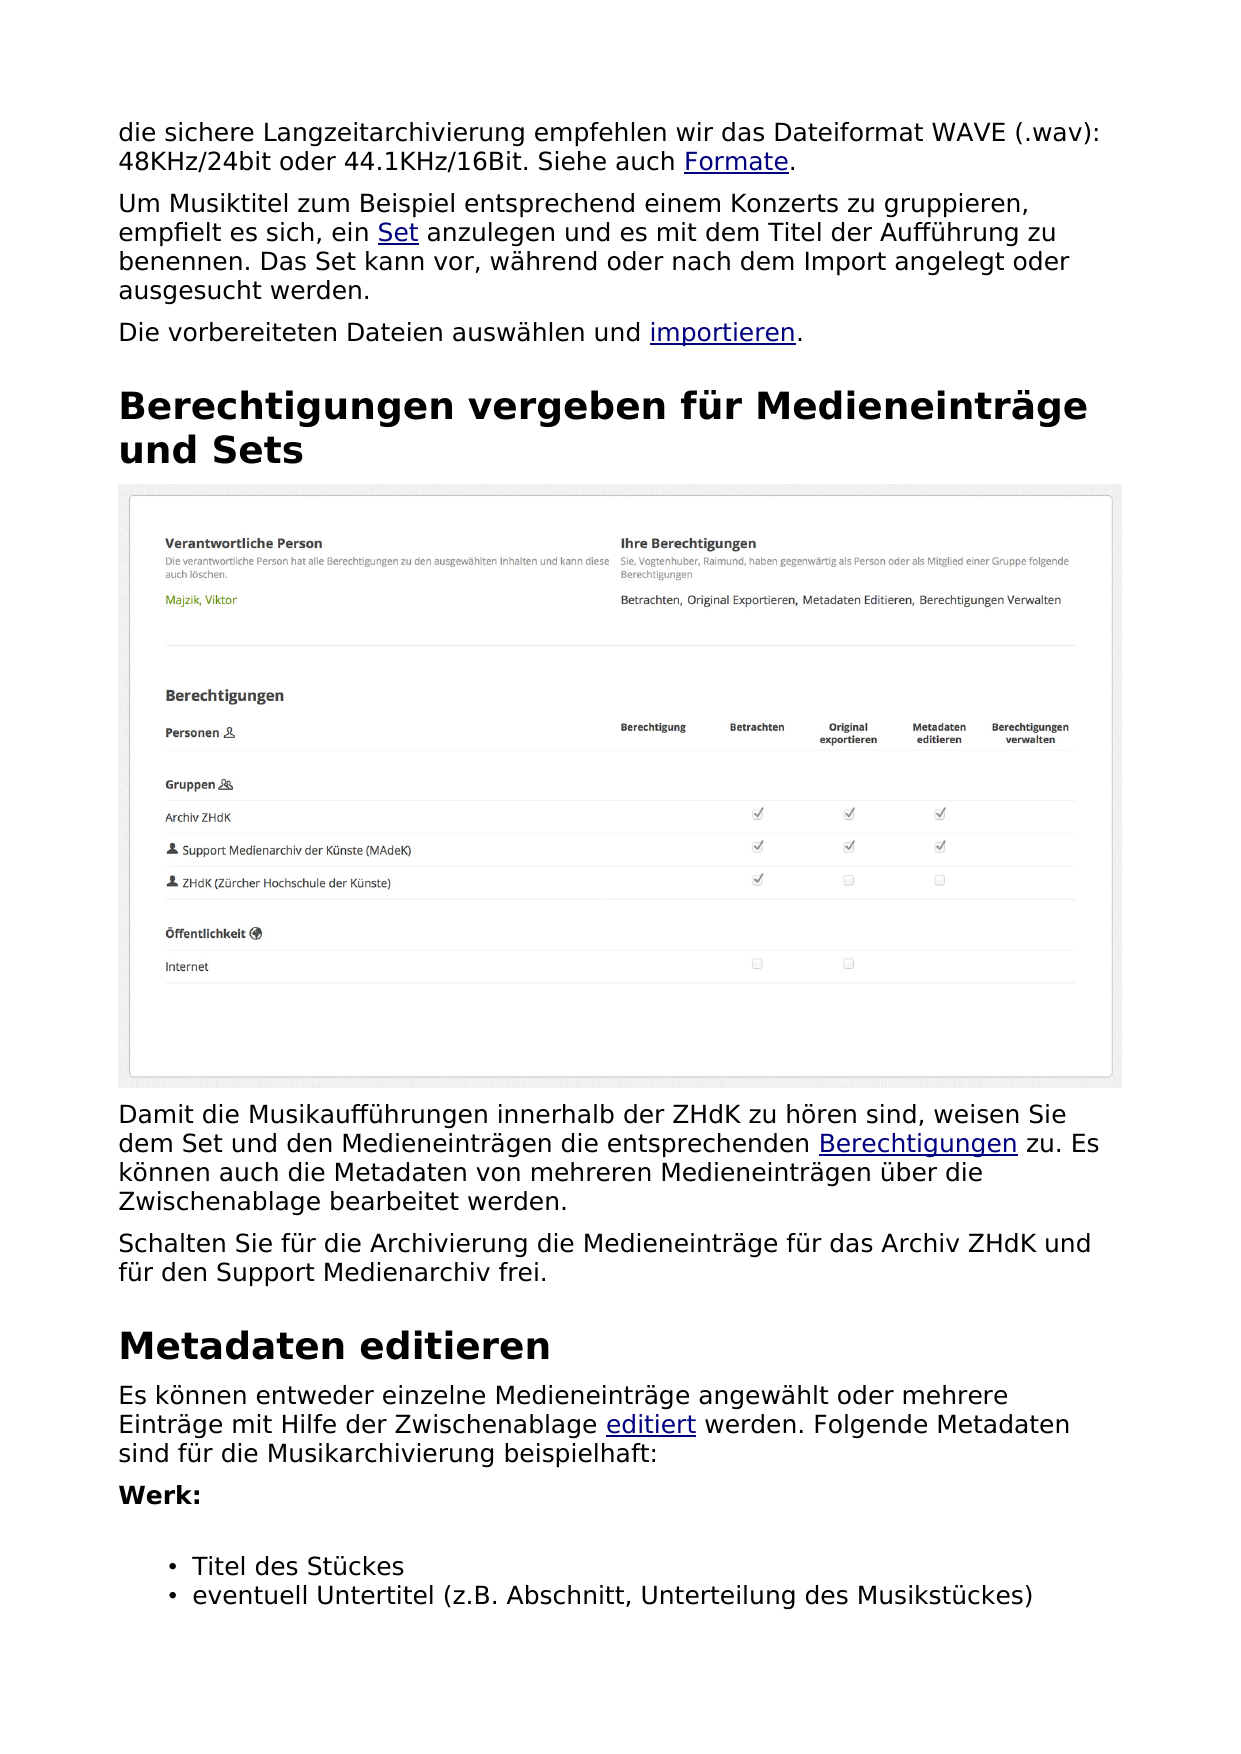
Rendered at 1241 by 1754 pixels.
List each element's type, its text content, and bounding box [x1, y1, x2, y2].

text Werk: [118, 1481, 1122, 1510]
text Schalten Sie für die Archivierung die Medieneinträge für das Archiv ZHdK und für den Support Medienarchiv frei. [118, 1229, 1122, 1287]
subtitle Berechtigungen vergeben für Medieneinträge und Sets [118, 385, 1122, 472]
text Die vorbereiteten Dateien auswählen und importieren. [118, 318, 1122, 347]
text die sichere Langzeitarchivierung empfehlen wir das Dateiformat WAVE (.wav): 48KHz/24bit oder 44.1KHz/16Bit. Siehe auch Formate. [118, 118, 1122, 176]
text Um Musiktitel zum Beispiel entsprechend einem Konzerts zu gruppieren, empfielt es sich, ein Set anzulegen und es mit dem Titel der Aufführung zu benennen. Das Set kann vor, während oder nach dem Import angelegt oder ausgesucht werden. [118, 189, 1122, 306]
text Damit die Musikaufführungen innerhalb der ZHdK zu hören sind, weisen Sie dem Set und den Medieneinträgen die entsprechenden Berechtigungen zu. Es können auch die Metadaten von mehreren Medieneinträgen über die Zwischenablage bearbeitet werden. [118, 1100, 1122, 1217]
text Es können entweder einzelne Medieneinträge angewählt oder mehrere Einträge mit Hilfe der Zwischenablage editiert werden. Folgende Metadaten sind für die Musikarchivierung beispielhaft: [118, 1381, 1122, 1469]
subtitle Metadaten editieren [118, 1325, 1122, 1369]
list Titel des Stückes [177, 1552, 1122, 1581]
list eventuell Untertitel (z.B. Abschnitt, Unterteilung des Musikstückes) [177, 1581, 1122, 1611]
picture [118, 484, 1123, 1088]
